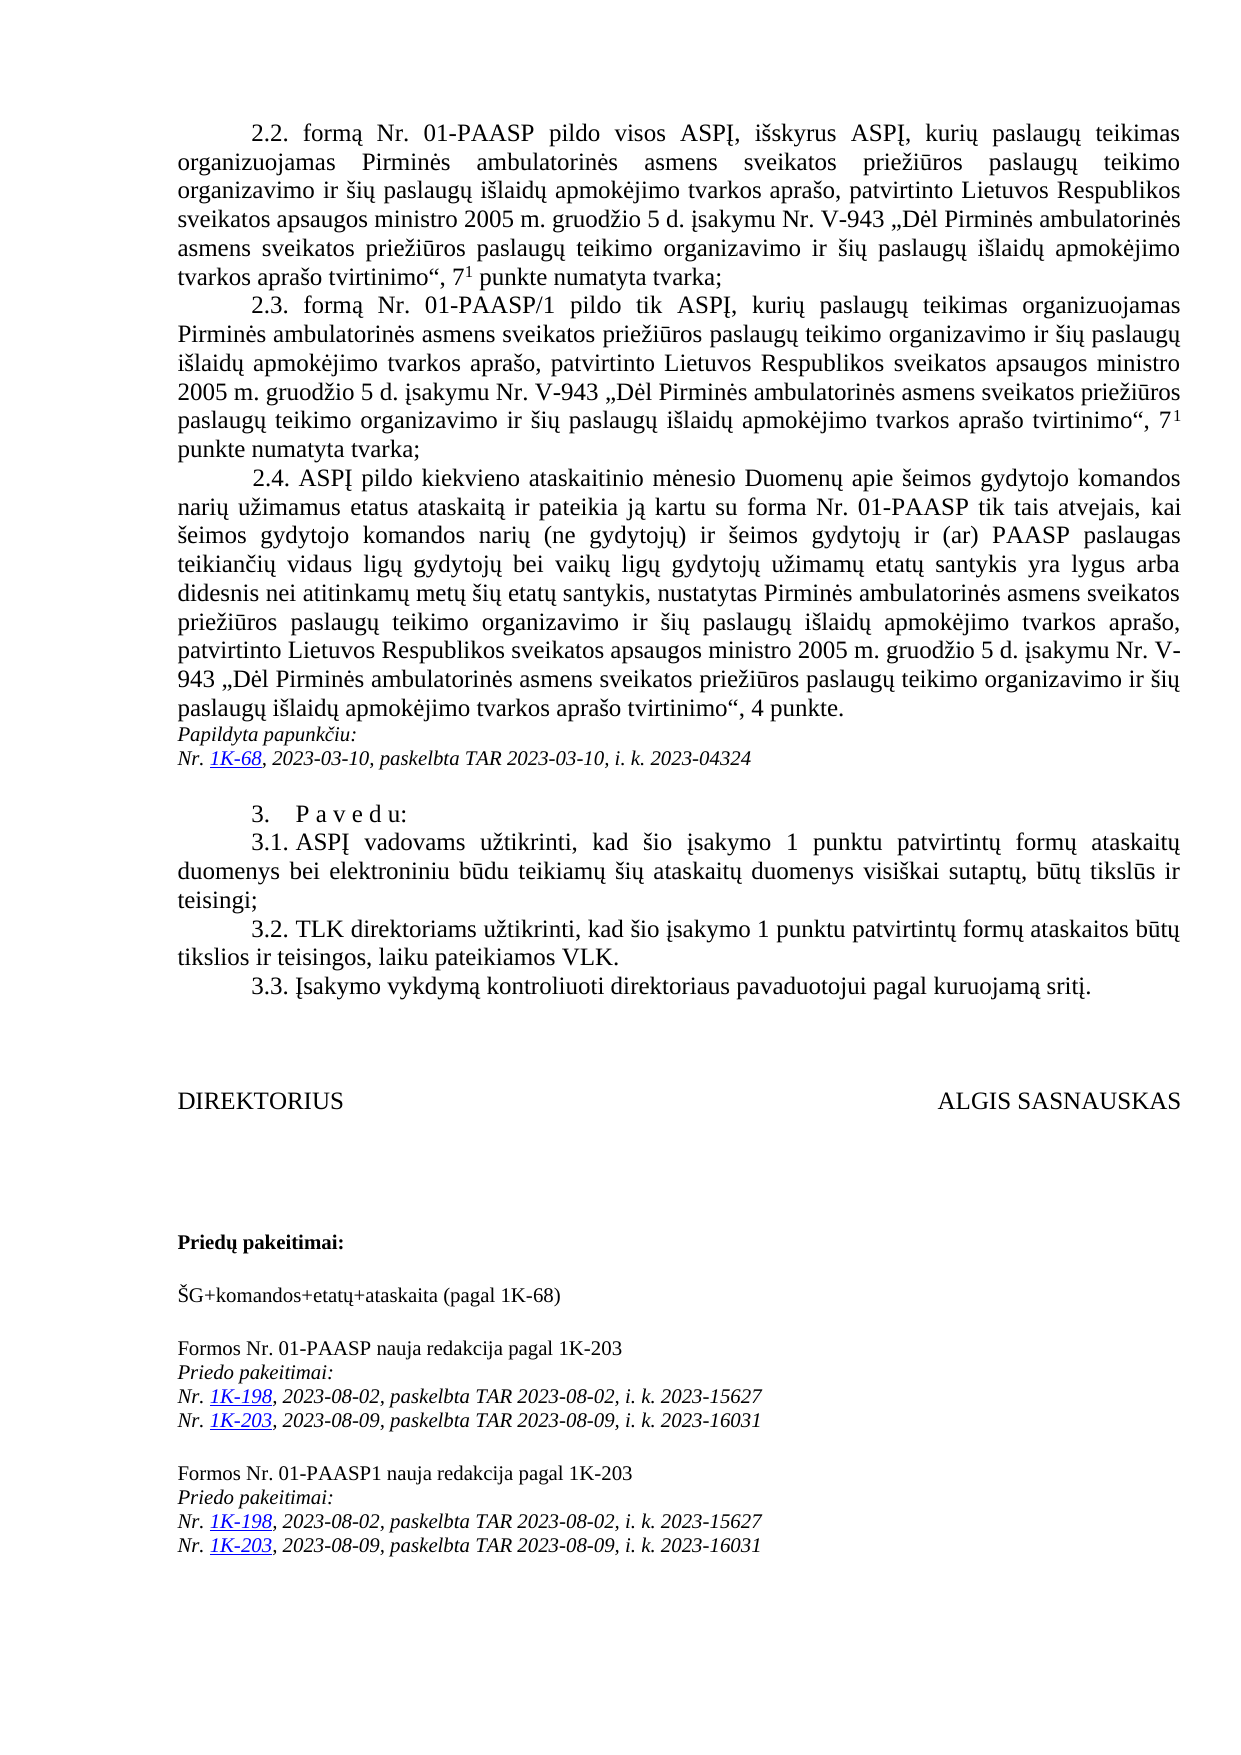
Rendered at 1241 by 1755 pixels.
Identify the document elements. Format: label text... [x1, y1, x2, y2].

text Nr. 1K-68, 2023-03-10, paskelbta TAR 2023-03-10, i. k. 2023-04324 [177, 746, 1181, 770]
text Formos Nr. 01-PAASP1 nauja redakcija pagal 1K-203 [177, 1461, 1181, 1485]
text 3. P a v e d u: [177, 799, 1181, 827]
text Nr. 1K-198, 2023-08-02, paskelbta TAR 2023-08-02, i. k. 2023-15627 [177, 1384, 1181, 1408]
text Nr. 1K-198, 2023-08-02, paskelbta TAR 2023-08-02, i. k. 2023-15627 [177, 1509, 1181, 1533]
text Priedo pakeitimai: [177, 1485, 1181, 1509]
text Nr. 1K-203, 2023-08-09, paskelbta TAR 2023-08-09, i. k. 2023-16031 [177, 1533, 1181, 1557]
text 3.1. ASPĮ vadovams užtikrinti, kad šio įsakymo 1 punktu patvirtintų formų ataskaitų duomenys bei elektroniniu būdu teikiamų šių ataskaitų duomenys visiškai sutaptų, būtų tikslūs ir teisingi; [177, 827, 1181, 914]
text ŠG+komandos+etatų+ataskaita (pagal 1K-68) [177, 1283, 1181, 1307]
text Nr. 1K-203, 2023-08-09, paskelbta TAR 2023-08-09, i. k. 2023-16031 [177, 1408, 1181, 1432]
text Priedo pakeitimai: [177, 1360, 1181, 1384]
text 2.2. formą Nr. 01-PAASP pildo visos ASPĮ, išskyrus ASPĮ, kurių paslaugų teikimas organizuojamas Pirminės ambulatorinės asmens sveikatos priežiūros paslaugų teikimo organizavimo ir šių paslaugų išlaidų apmokėjimo tvarkos aprašo, patvirtinto Lietuvos Respublikos sveikatos apsaugos ministro 2005 m. gruodžio 5 d. įsakymu Nr. V-943 „Dėl Pirminės ambulatorinės asmens sveikatos priežiūros paslaugų teikimo organizavimo ir šių paslaugų išlaidų apmokėjimo tvarkos aprašo tvirtinimo“, 71 punkte numatyta tvarka; [177, 118, 1181, 291]
text Formos Nr. 01-PAASP nauja redakcija pagal 1K-203 [177, 1336, 1181, 1360]
text DIREKTORIUS ALGIS SASNAUSKAS [177, 1086, 1181, 1115]
text 2.4. ASPĮ pildo kiekvieno ataskaitinio mėnesio Duomenų apie šeimos gydytojo komandos narių užimamus etatus ataskaitą ir pateikia ją kartu su forma Nr. 01-PAASP tik tais atvejais, kai šeimos gydytojo komandos narių (ne gydytojų) ir šeimos gydytojų ir (ar) PAASP paslaugas teikiančių vidaus ligų gydytojų bei vaikų ligų gydytojų užimamų etatų santykis yra lygus arba didesnis nei atitinkamų metų šių etatų santykis, nustatytas Pirminės ambulatorinės asmens sveikatos priežiūros paslaugų teikimo organizavimo ir šių paslaugų išlaidų apmokėjimo tvarkos aprašo, patvirtinto Lietuvos Respublikos sveikatos apsaugos ministro 2005 m. gruodžio 5 d. įsakymu Nr. V-943 „Dėl Pirminės ambulatorinės asmens sveikatos priežiūros paslaugų teikimo organizavimo ir šių paslaugų išlaidų apmokėjimo tvarkos aprašo tvirtinimo“, 4 punkte. [177, 463, 1181, 722]
text 3.3. Įsakymo vykdymą kontroliuoti direktoriaus pavaduotojui pagal kuruojamą sritį. [177, 971, 1181, 1000]
text 2.3. formą Nr. 01-PAASP/1 pildo tik ASPĮ, kurių paslaugų teikimas organizuojamas Pirminės ambulatorinės asmens sveikatos priežiūros paslaugų teikimo organizavimo ir šių paslaugų išlaidų apmokėjimo tvarkos aprašo, patvirtinto Lietuvos Respublikos sveikatos apsaugos ministro 2005 m. gruodžio 5 d. įsakymu Nr. V-943 „Dėl Pirminės ambulatorinės asmens sveikatos priežiūros paslaugų teikimo organizavimo ir šių paslaugų išlaidų apmokėjimo tvarkos aprašo tvirtinimo“, 71 punkte numatyta tvarka; [177, 291, 1181, 463]
text Papildyta papunkčiu: [177, 722, 1181, 746]
text Priedų pakeitimai: [177, 1230, 1181, 1254]
text 3.2. TLK direktoriams užtikrinti, kad šio įsakymo 1 punktu patvirtintų formų ataskaitos būtų tikslios ir teisingos, laiku pateikiamos VLK. [177, 914, 1181, 971]
